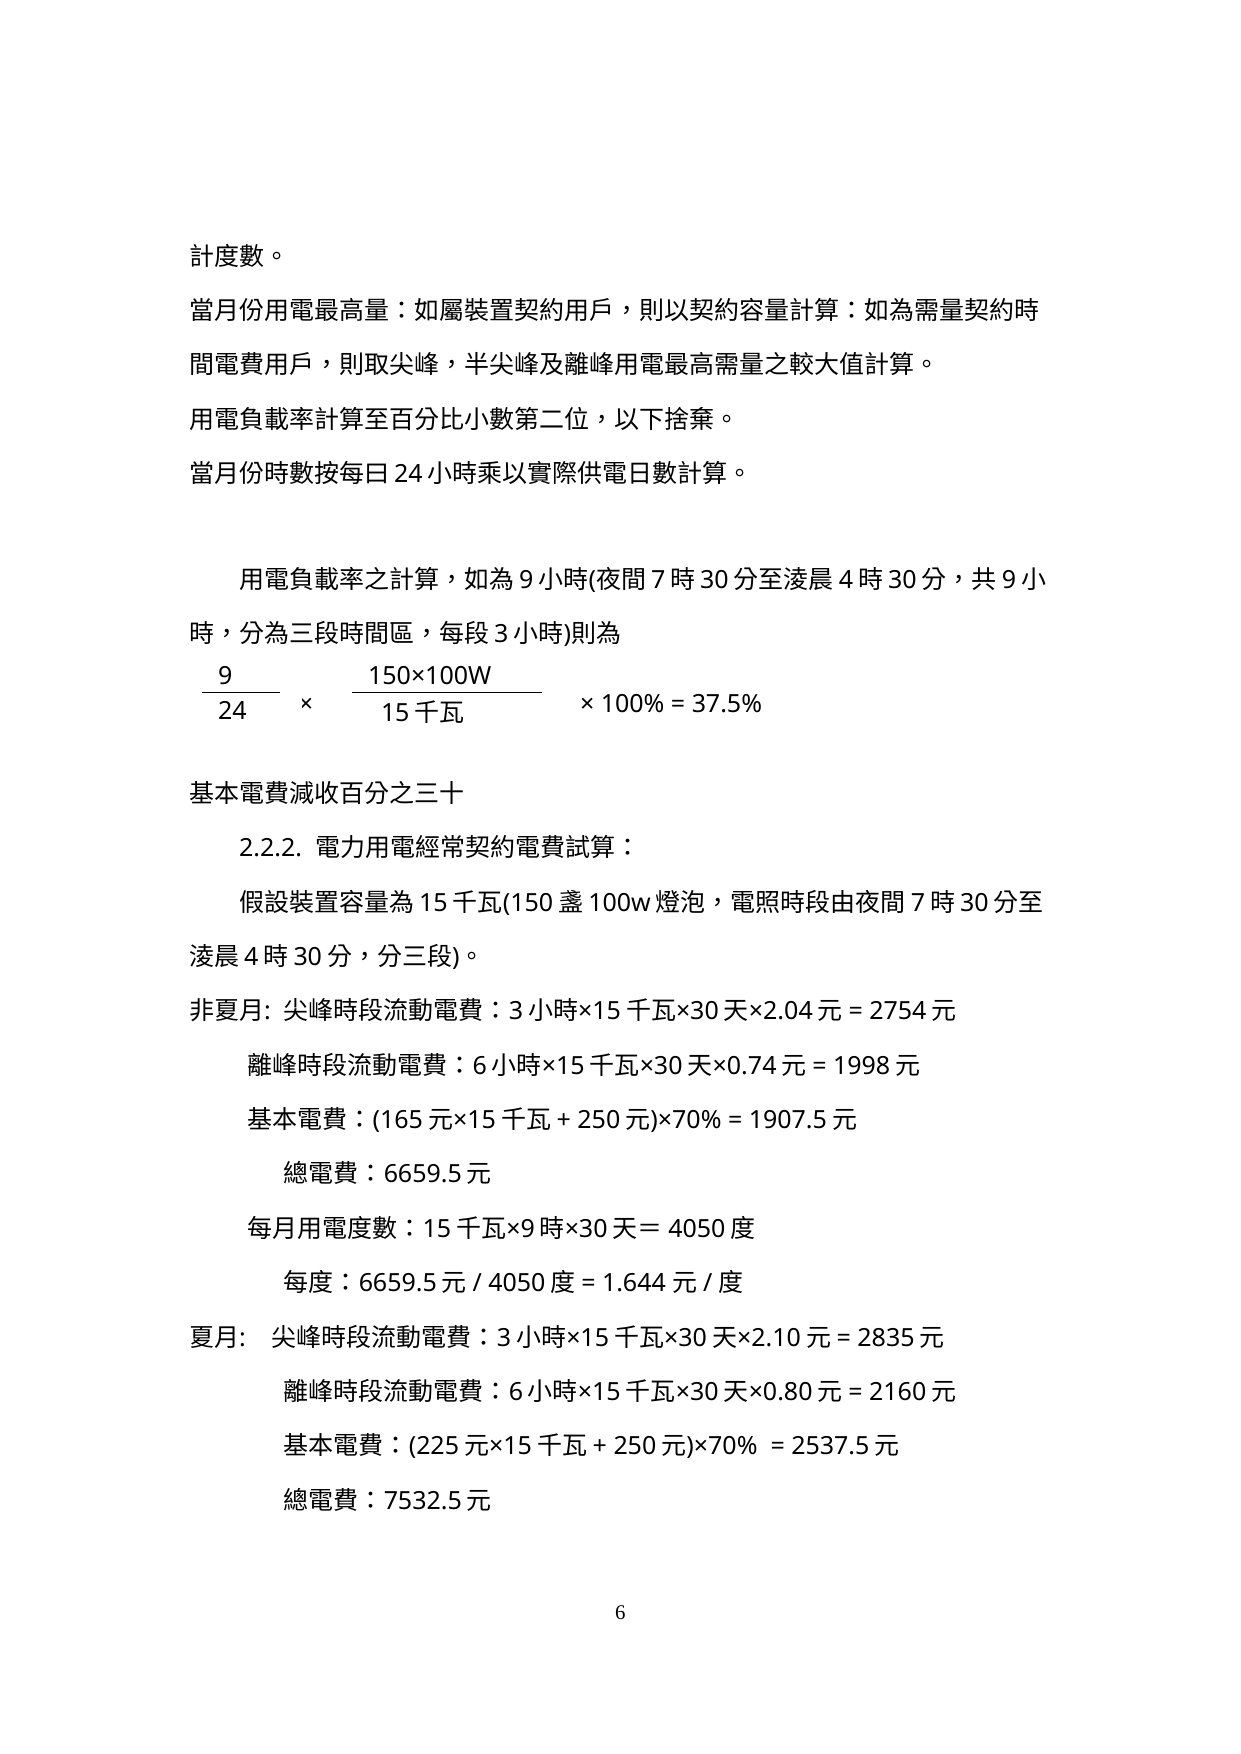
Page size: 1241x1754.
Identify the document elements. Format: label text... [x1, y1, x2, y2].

text 當月份時數按每曰24小時乘以實際供電日數計算。 [189, 454, 1051, 490]
text 夏月: 尖峰時段流動電費：3小時×15千瓦×30天×2.10元 = 2835元 [189, 1317, 1051, 1353]
text 每月用電度數：15千瓦×9時×30天＝ 4050度 [189, 1208, 1051, 1244]
text × [302, 686, 323, 720]
text [340, 650, 563, 741]
text 總電費：6659.5元 [189, 1154, 1051, 1190]
text × 100% = 37.5% [580, 686, 773, 720]
text 總電費：7532.5元 [189, 1480, 1051, 1516]
text 假設裝置容量為15千瓦(150盞100w燈泡，電照時段由夜間7時30分至淩晨4時30分，分三段)。 [189, 882, 1051, 973]
text 基本電費：(225元×15千瓦 + 250元)×70% = 2537.5元 [189, 1426, 1051, 1462]
text 當月份用電最高量：如屬裝置契約用戶，則以契約容量計算：如為需量契約時間電費用戶，則取尖峰，半尖峰及離峰用電最高需量之較大值計算。 [189, 291, 1051, 381]
text 每度：6659.5元 / 4050度 = 1.644 元 / 度 [189, 1263, 1051, 1299]
text 用電負載率計算至百分比小數第二位，以下捨棄。 [189, 399, 1051, 436]
text 基本電費減收百分之三十 [189, 773, 1051, 809]
text [190, 650, 301, 724]
text 2.2.2. 電力用電經常契約電費試算： [189, 828, 1051, 864]
text 用電負載率之計算，如為9小時(夜間7時30分至淩晨4時30分，共9小時，分為三段時間區，每段3小時)則為 [189, 559, 1051, 650]
text 離峰時段流動電費：6小時×15千瓦×30天×0.80元 = 2160元 [189, 1371, 1051, 1408]
text 計度數。 [189, 236, 1051, 272]
table_header 9 [202, 658, 280, 692]
table_header 150×100W [352, 658, 542, 692]
table_cell 15千瓦 [352, 693, 542, 729]
table_cell 24 [202, 693, 280, 724]
text 基本電費：(165元×15千瓦 + 250元)×70% = 1907.5元 [189, 1099, 1051, 1136]
text 非夏月: 尖峰時段流動電費：3小時×15千瓦×30天×2.04元 = 2754元 [189, 991, 1051, 1027]
text 離峰時段流動電費：6小時×15千瓦×30天×0.74元 = 1998元 [189, 1045, 1051, 1081]
